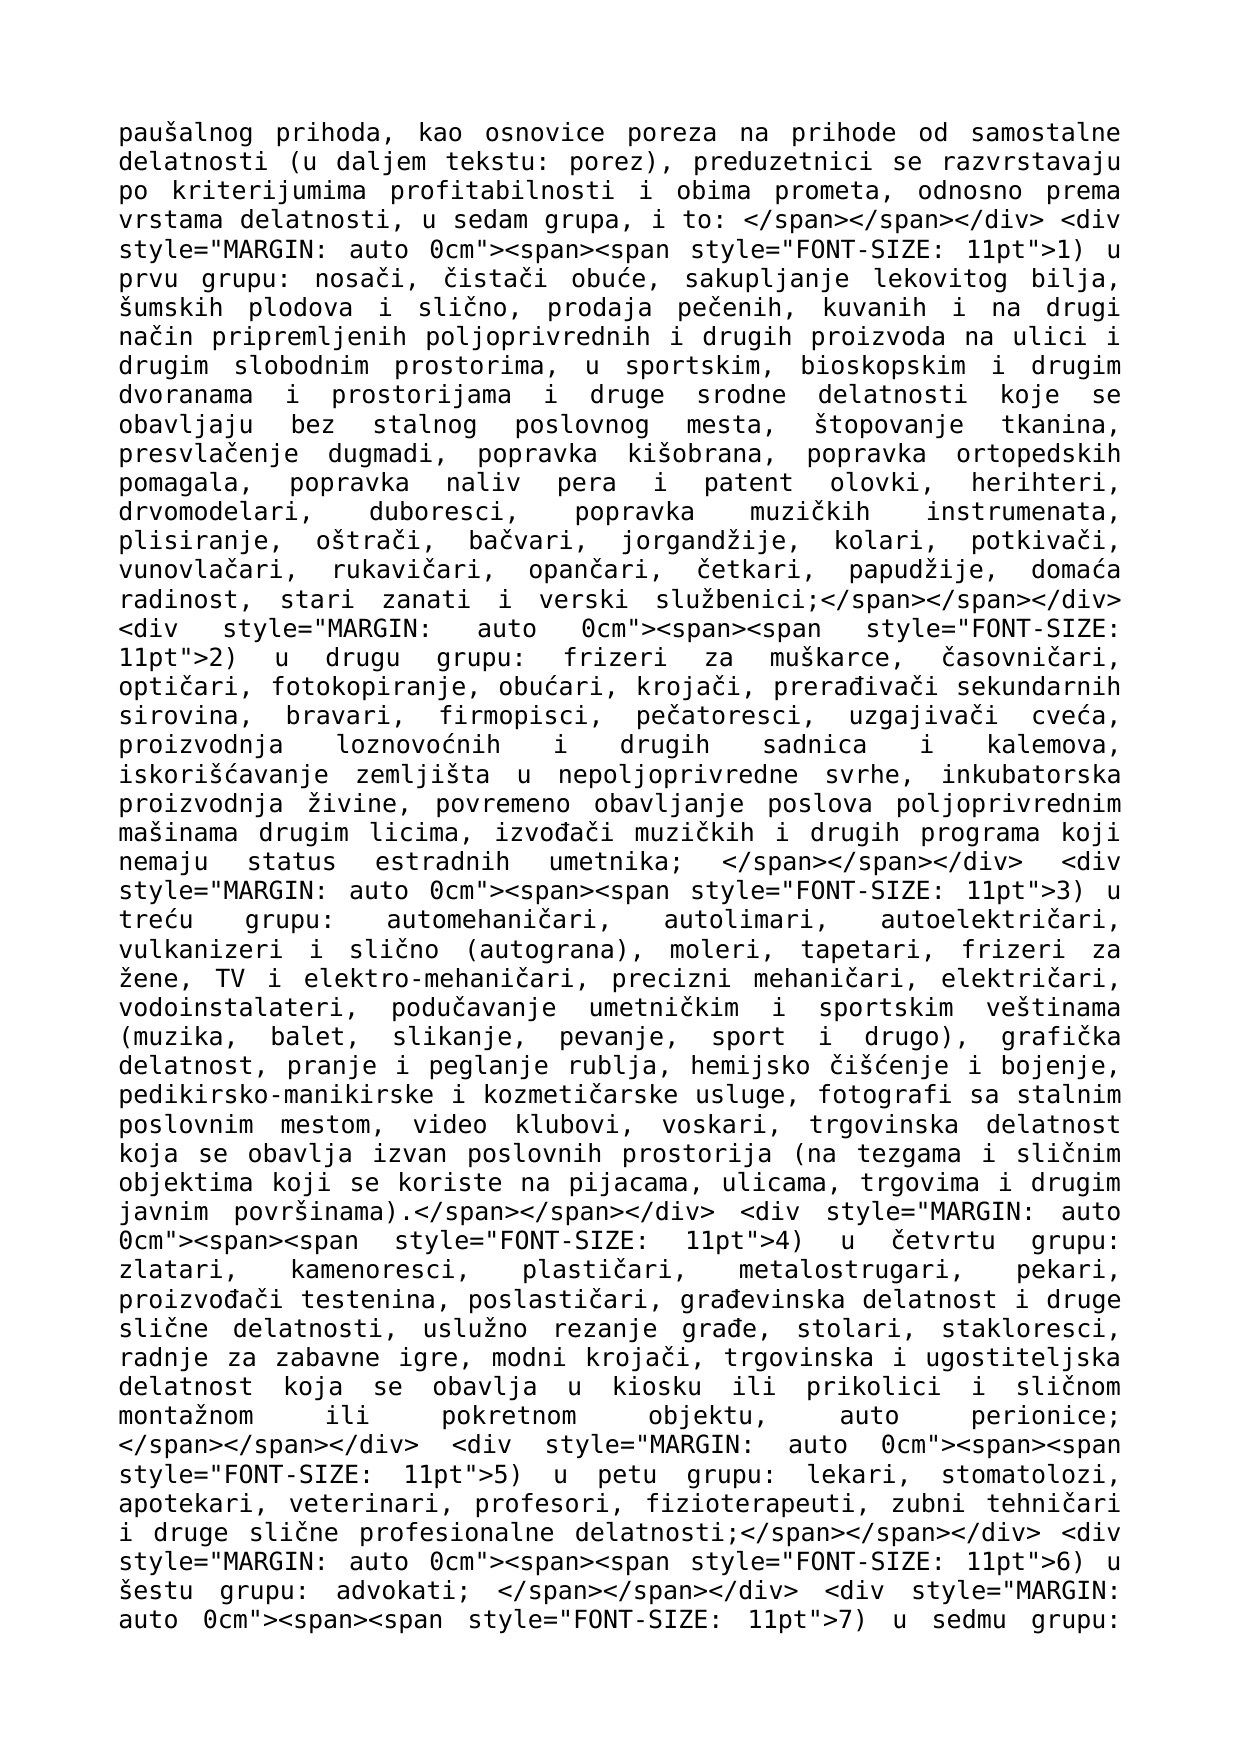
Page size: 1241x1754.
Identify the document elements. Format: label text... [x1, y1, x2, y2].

text paušalnog prihoda, kao osnovice poreza na prihode od samostalne delatnosti (u daljem tekstu: porez), preduzetnici se razvrstavaju po kriterijumima profitabilnosti i obima prometa, odnosno prema vrstama delatnosti, u sedam grupa, i to: </span></span></div> <div style="MARGIN: auto 0cm"><span><span style="FONT-SIZE: 11pt">1) u prvu grupu: nosači, čistači obuće, sakupljanje lekovitog bilja, šumskih plodova i slično, prodaja pečenih, kuvanih i na drugi način pripremljenih poljoprivrednih i drugih proizvoda na ulici i drugim slobodnim prostorima, u sportskim, bioskopskim i drugim dvoranama i prostorijama i druge srodne delatnosti koje se obavljaju bez stalnog poslovnog mesta, štopovanje tkanina, presvlačenje dugmadi, popravka kišobrana, popravka ortopedskih pomagala, popravka naliv pera i patent olovki, herihteri, drvomodelari, duboresci, popravka muzičkih instrumenata, plisiranje, oštrači, bačvari, jorgandžije, kolari, potkivači, vunovlačari, rukavičari, opančari, četkari, papudžije, domaća radinost, stari zanati i verski službenici;</span></span></div> <div style="MARGIN: auto 0cm"><span><span style="FONT-SIZE: 11pt">2) u drugu grupu: frizeri za muškarce, časovničari, optičari, fotokopiranje, obućari, krojači, prerađivači sekundarnih sirovina, bravari, firmopisci, pečatoresci, uzgajivači cveća, proizvodnja loznovoćnih i drugih sadnica i kalemova, iskorišćavanje zemljišta u nepoljoprivredne svrhe, inkubatorska proizvodnja živine, povremeno obavljanje poslova poljoprivrednim mašinama drugim licima, izvođači muzičkih i drugih programa koji nemaju status estradnih umetnika; </span></span></div> <div style="MARGIN: auto 0cm"><span><span style="FONT-SIZE: 11pt">3) u treću grupu: automehaničari, autolimari, autoelektričari, vulkanizeri i slično (autograna), moleri, tapetari, frizeri za žene, TV i elektro-mehaničari, precizni mehaničari, električari, vodoinstalateri, podučavanje umetničkim i sportskim veštinama (muzika, balet, slikanje, pevanje, sport i drugo), grafička delatnost, pranje i peglanje rublja, hemijsko čišćenje i bojenje, pedikirsko-manikirske i kozmetičarske usluge, fotografi sa stalnim poslovnim mestom, video klubovi, voskari, trgovinska delatnost koja se obavlja izvan poslovnih prostorija (na tezgama i sličnim objektima koji se koriste na pijacama, ulicama, trgovima i drugim javnim površinama).</span></span></div> <div style="MARGIN: auto 0cm"><span><span style="FONT-SIZE: 11pt">4) u četvrtu grupu: zlatari, kamenoresci, plastičari, metalostrugari, pekari, proizvođači testenina, poslastičari, građevinska delatnost i druge slične delatnosti, uslužno rezanje građe, stolari, stakloresci, radnje za zabavne igre, modni krojači, trgovinska i ugostiteljska delatnost koja se obavlja u kiosku ili prikolici i sličnom montažnom ili pokretnom objektu, auto perionice; </span></span></div> <div style="MARGIN: auto 0cm"><span><span style="FONT-SIZE: 11pt">5) u petu grupu: lekari, stomatolozi, apotekari, veterinari, profesori, fizioterapeuti, zubni tehničari i druge slične profesionalne delatnosti;</span></span></div> <div style="MARGIN: auto 0cm"><span><span style="FONT-SIZE: 11pt">6) u šestu grupu: advokati; </span></span></div> <div style="MARGIN: auto 0cm"><span><span style="FONT-SIZE: 11pt">7) u sedmu grupu: [118, 118, 1122, 1635]
